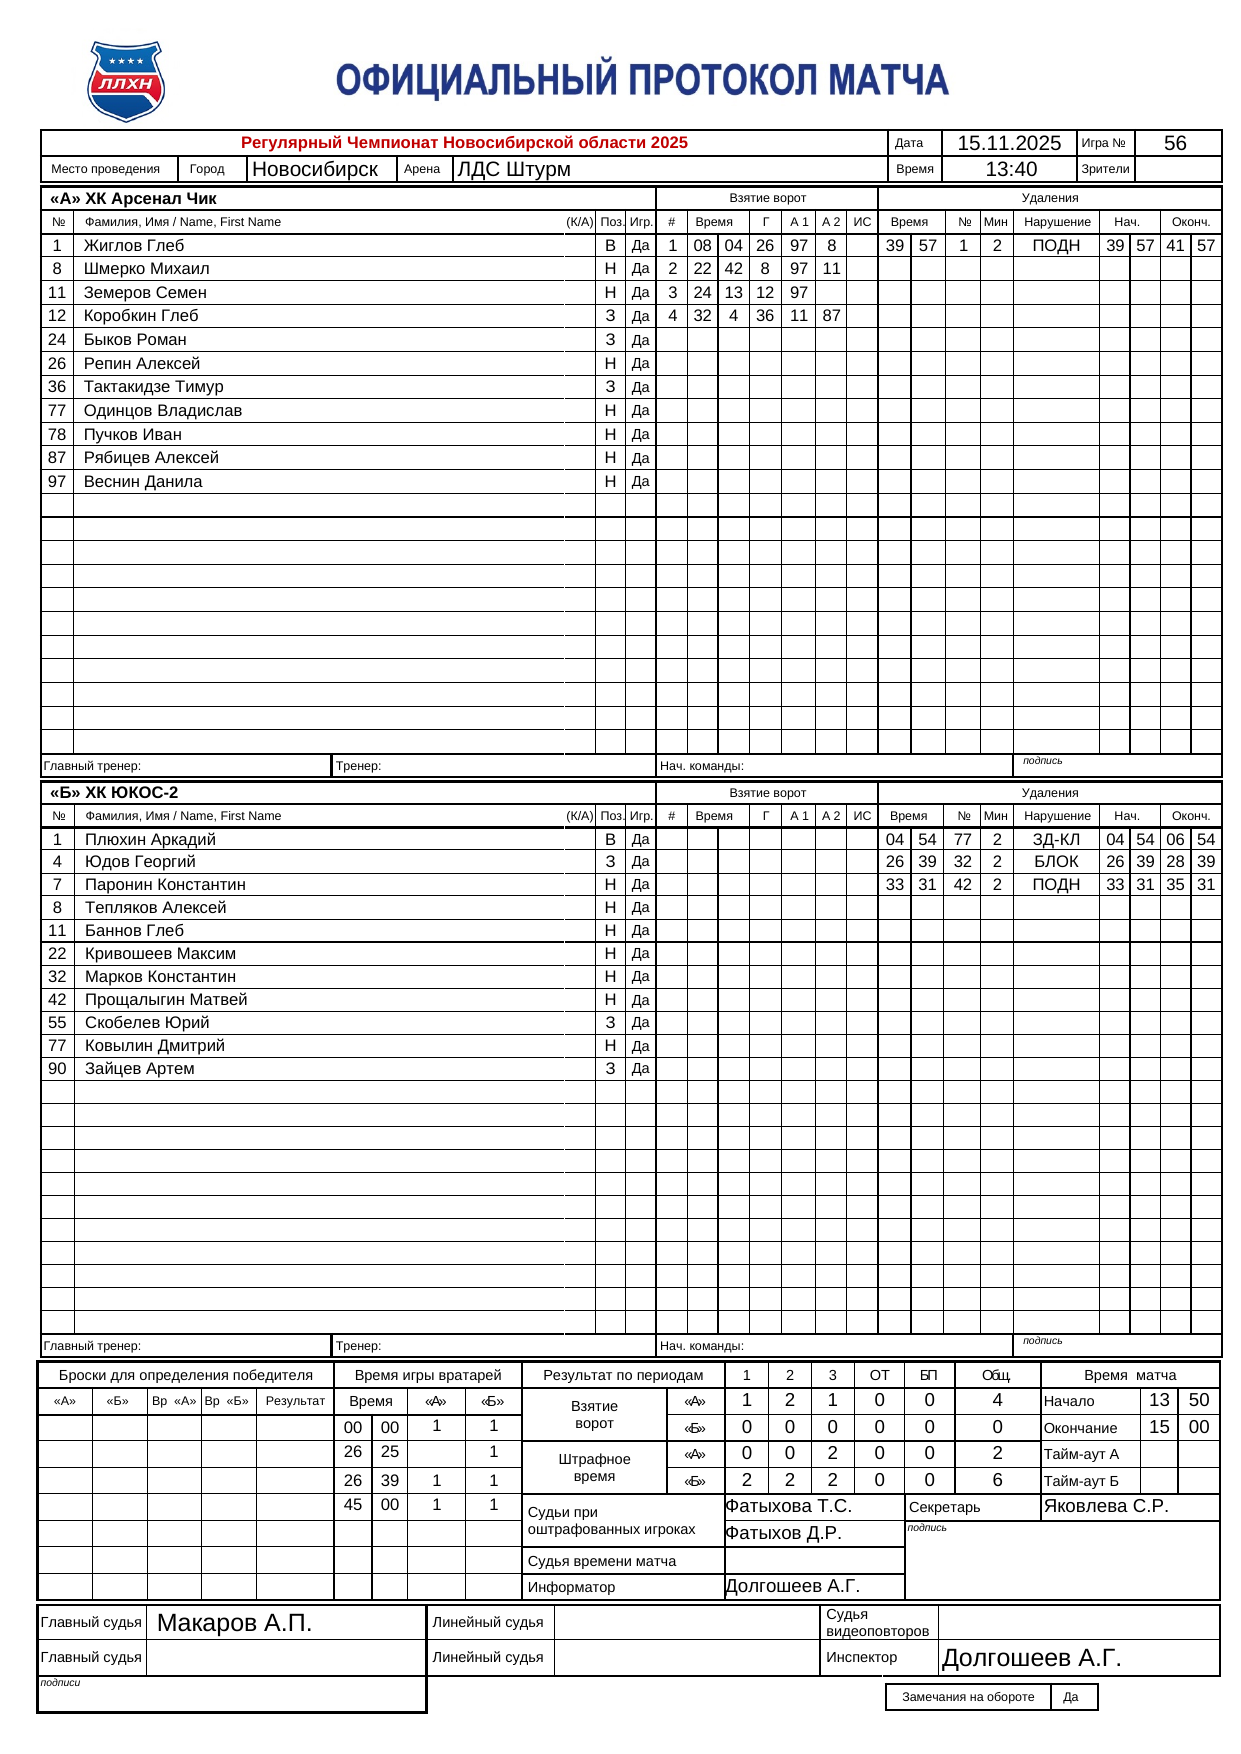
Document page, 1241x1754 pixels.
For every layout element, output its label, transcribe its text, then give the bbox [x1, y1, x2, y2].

table_cell 1 [408, 1416, 465, 1440]
table_cell [626, 683, 655, 706]
table_cell [782, 399, 815, 422]
table_cell 1 [408, 1468, 465, 1493]
table_header Замечания на обороте [887, 1685, 1050, 1709]
table_cell [944, 1058, 980, 1079]
table_cell З [596, 328, 625, 351]
table_cell [657, 376, 687, 398]
table_cell [719, 683, 749, 706]
table_cell [1161, 1058, 1190, 1079]
table_cell [565, 1127, 595, 1149]
table_cell [816, 707, 846, 729]
table_cell [1161, 896, 1190, 918]
table_cell [657, 874, 687, 895]
table_cell Н [596, 446, 625, 469]
table_cell [688, 612, 717, 634]
table_cell [750, 1081, 781, 1103]
table_cell Юдов Георгий [75, 850, 564, 872]
table_cell [879, 1127, 910, 1149]
table_cell [981, 541, 1013, 564]
table_cell [782, 829, 815, 849]
table_cell [719, 1058, 749, 1079]
table_cell 1 [466, 1468, 521, 1493]
table_cell 2 [769, 1468, 811, 1493]
table_cell [750, 1058, 781, 1079]
table_cell [93, 1494, 147, 1520]
table_cell «Б» [668, 1415, 724, 1440]
table_header Игра № [1078, 131, 1134, 155]
table_cell Нарушение [1014, 211, 1099, 233]
table_cell [565, 305, 595, 327]
table_cell [1099, 1682, 1220, 1711]
table_cell [42, 1242, 74, 1264]
table_cell [782, 1127, 815, 1149]
table_cell [75, 1265, 564, 1287]
table_cell [93, 1521, 147, 1546]
table_cell [1192, 659, 1221, 682]
table_cell [1014, 1035, 1099, 1057]
table_cell [39, 1574, 92, 1599]
table_cell [555, 1606, 819, 1639]
table_cell [847, 1288, 877, 1310]
table_header Общ. [956, 1363, 1040, 1387]
table_cell [1192, 989, 1221, 1011]
table_cell [782, 352, 815, 374]
table_cell [1100, 943, 1129, 964]
table_cell Оконч. [1161, 211, 1221, 233]
table_cell [782, 494, 815, 516]
table_cell [1100, 1150, 1129, 1172]
table_cell 31 [1192, 874, 1221, 895]
table_cell Н [596, 281, 625, 303]
table_cell [750, 896, 781, 918]
table_cell [719, 1288, 749, 1310]
table_cell [750, 874, 781, 895]
table_cell [626, 1219, 655, 1241]
table_cell [944, 1265, 980, 1287]
table_cell [847, 305, 877, 327]
table_cell Тайм-аут Б [1042, 1468, 1140, 1493]
table_cell Поз. [596, 805, 625, 826]
table_cell [1100, 565, 1129, 587]
table_cell [1161, 281, 1190, 303]
table_cell [847, 1104, 877, 1126]
table_cell [879, 707, 910, 729]
table_cell [565, 829, 595, 849]
table_cell [408, 1547, 465, 1573]
table_cell [1161, 943, 1190, 964]
table_cell 8 [42, 257, 73, 280]
table_cell [657, 636, 687, 658]
table_cell Тренер: [333, 1335, 655, 1356]
table_cell [946, 446, 980, 469]
table_cell [657, 989, 687, 1011]
table_cell 97 [782, 257, 815, 280]
table_cell [879, 352, 910, 374]
table_cell [93, 1574, 147, 1599]
table_cell [657, 896, 687, 918]
table_cell [565, 612, 595, 634]
table_cell Время [889, 157, 941, 181]
table_cell [946, 305, 980, 327]
table_cell [981, 636, 1013, 658]
table_cell [1161, 920, 1190, 941]
table_cell [912, 920, 943, 941]
table_cell Время [879, 805, 943, 826]
table_cell [1014, 588, 1099, 611]
table_cell [657, 352, 687, 374]
table_cell [626, 1265, 655, 1287]
table_cell [75, 1242, 564, 1264]
table_cell [1100, 1035, 1129, 1057]
table_cell [719, 1150, 749, 1172]
table_cell [93, 1468, 147, 1493]
table_cell [981, 1265, 1013, 1287]
table_cell [847, 1311, 877, 1333]
table_cell [816, 874, 846, 895]
table_cell Долгошеев А.Г. [939, 1640, 1219, 1675]
table_cell 78 [42, 423, 73, 445]
table_cell [42, 612, 73, 634]
table_cell [944, 896, 980, 918]
table_cell [750, 730, 781, 753]
table_cell [75, 1288, 564, 1310]
table_cell [75, 1127, 564, 1149]
table_cell [565, 1219, 595, 1241]
table_cell 15 [1141, 1415, 1177, 1440]
table_cell [1192, 1242, 1221, 1264]
table_cell [847, 659, 877, 682]
table_cell [1161, 305, 1190, 327]
table_cell [750, 1012, 781, 1033]
table_cell [1014, 1196, 1099, 1218]
table_cell [688, 920, 717, 941]
table_cell [1192, 1012, 1221, 1033]
table_cell [719, 494, 749, 516]
table_cell «А» [668, 1389, 724, 1413]
table_cell [981, 446, 1013, 469]
table_cell [1100, 541, 1129, 564]
table_cell [565, 683, 595, 706]
table_cell [93, 1416, 147, 1440]
table_cell [879, 1196, 910, 1218]
table_cell [847, 376, 877, 398]
table_cell [74, 683, 564, 706]
table_cell [596, 1173, 625, 1195]
table_cell 3 [657, 281, 687, 303]
table_cell [879, 494, 910, 516]
table_cell [408, 1521, 465, 1546]
table_cell [74, 707, 564, 729]
table_cell [816, 446, 846, 469]
table_cell [719, 588, 749, 611]
table_cell [944, 1012, 980, 1033]
table_cell 50 [1179, 1389, 1219, 1413]
table_cell [944, 1127, 980, 1149]
table_cell Оконч. [1161, 805, 1221, 826]
table_cell 1 [408, 1494, 465, 1520]
table_cell [148, 1441, 201, 1467]
table_cell [912, 896, 943, 918]
table_cell [782, 636, 815, 658]
table_cell Тактакидзе Тимур [74, 376, 564, 398]
table_cell Главный судья [39, 1640, 146, 1675]
table_cell [847, 518, 877, 540]
table_cell [912, 328, 945, 351]
table_cell [565, 588, 595, 611]
table_cell [816, 1012, 846, 1033]
table_cell Н [596, 896, 625, 918]
table_cell 32 [944, 850, 980, 872]
table_cell [1161, 659, 1190, 682]
table_cell [1161, 1104, 1190, 1126]
table_cell № [42, 211, 73, 233]
table_cell «А» [408, 1389, 465, 1413]
table_cell [565, 376, 595, 398]
table_cell [816, 829, 846, 849]
table_cell Марков Константин [75, 966, 564, 987]
table_cell [912, 707, 945, 729]
table_cell [565, 920, 595, 941]
picture [5, 28, 1179, 129]
table_cell 8 [750, 257, 781, 280]
table_cell [1179, 1468, 1219, 1493]
table_cell Земеров Семен [74, 281, 564, 303]
table_cell [879, 1219, 910, 1241]
table_cell Пучков Иван [74, 423, 564, 445]
table_cell [981, 659, 1013, 682]
table_cell [42, 1104, 74, 1126]
table_cell [946, 730, 980, 753]
table_cell 31 [1131, 874, 1160, 895]
table_cell ИС [847, 211, 877, 233]
table_cell [1014, 920, 1099, 941]
table_cell [1161, 352, 1190, 374]
table_cell Секретарь [906, 1495, 1040, 1520]
table_cell [981, 896, 1013, 918]
table_cell 2 [812, 1468, 854, 1493]
table_cell [657, 1242, 687, 1264]
table_cell [879, 305, 910, 327]
table_cell 26 [879, 850, 910, 872]
table_cell [565, 1012, 595, 1033]
table_cell [879, 1058, 910, 1079]
table_cell [74, 541, 564, 564]
table_cell [782, 659, 815, 682]
table_cell [688, 1219, 717, 1241]
table_cell Да [626, 399, 655, 422]
table_cell [1131, 1288, 1160, 1310]
table_cell [1014, 518, 1099, 540]
table_cell [816, 1242, 846, 1264]
table_cell [1131, 470, 1160, 493]
table_cell [750, 920, 781, 941]
table_cell [565, 423, 595, 445]
table_cell [719, 328, 749, 351]
table_cell Главный судья [39, 1606, 146, 1639]
table_cell [719, 1196, 749, 1218]
table_cell [750, 470, 781, 493]
table_cell [1131, 1311, 1160, 1333]
table_cell [1161, 1265, 1190, 1287]
table_header БП [905, 1363, 954, 1387]
table_cell [946, 659, 980, 682]
table_cell [750, 1219, 781, 1241]
table_cell [657, 1173, 687, 1195]
table_cell [74, 494, 564, 516]
table_cell [565, 1173, 595, 1195]
table_cell [719, 565, 749, 587]
table_cell [1192, 1265, 1221, 1287]
table_cell [912, 943, 943, 964]
table_cell [912, 1196, 943, 1218]
table_cell 0 [855, 1389, 904, 1413]
table_cell [1179, 1441, 1219, 1467]
table_cell [565, 1035, 595, 1057]
table_cell [657, 470, 687, 493]
table_cell [1192, 730, 1221, 753]
table_cell [719, 989, 749, 1011]
table_cell [912, 1219, 943, 1241]
table_cell 42 [944, 874, 980, 895]
table_cell [879, 896, 910, 918]
table_cell 6 [956, 1468, 1040, 1493]
table_cell [1014, 328, 1099, 351]
table_cell 4 [42, 850, 74, 872]
table_cell № [946, 211, 980, 233]
table_cell [75, 1081, 564, 1103]
table_cell [1014, 1150, 1099, 1172]
table_cell [373, 1547, 407, 1573]
table_cell (К/А) [565, 805, 595, 826]
table_cell [565, 1265, 595, 1287]
table_cell [782, 1104, 815, 1126]
table_cell Нач. команды: [657, 755, 1012, 776]
table_cell [1131, 1081, 1160, 1103]
table_cell Г [750, 805, 781, 826]
table_cell [847, 989, 877, 1011]
table_cell [981, 1127, 1013, 1149]
table_cell [847, 541, 877, 564]
table_cell [596, 612, 625, 634]
table_cell 00 [1179, 1415, 1219, 1440]
table_cell [657, 423, 687, 445]
table_cell [1192, 423, 1221, 445]
table_cell Результат [257, 1389, 333, 1413]
table_cell [782, 850, 815, 872]
table_cell [816, 1058, 846, 1079]
table_header Броски для определения победителя [39, 1363, 333, 1387]
table_cell Н [596, 352, 625, 374]
table_cell [750, 399, 781, 422]
table_cell [782, 518, 815, 540]
table_cell [688, 874, 717, 895]
table_cell [1014, 966, 1099, 987]
table_cell Нач. [1100, 805, 1160, 826]
table_cell [596, 1150, 625, 1172]
table_cell [847, 874, 877, 895]
table_header 56 [1136, 131, 1221, 155]
table_cell [816, 1219, 846, 1241]
table_cell 97 [782, 281, 815, 303]
table_cell [148, 1574, 201, 1599]
table_cell [1131, 565, 1160, 587]
table_cell [944, 1035, 980, 1057]
table_cell (К/А) [565, 211, 595, 233]
table_cell [782, 1150, 815, 1172]
table_cell [879, 1173, 910, 1195]
table_cell [148, 1547, 201, 1573]
table_cell [981, 376, 1013, 398]
table_cell [626, 588, 655, 611]
table_cell [782, 612, 815, 634]
table_cell [1100, 707, 1129, 729]
table_cell [39, 1416, 92, 1440]
table_cell [750, 659, 781, 682]
table_cell [912, 518, 945, 540]
table_cell [596, 1311, 625, 1333]
table_cell [879, 989, 910, 1011]
table_cell [1161, 1127, 1190, 1149]
table_cell ПОДН [1014, 874, 1099, 895]
table_cell [1131, 659, 1160, 682]
table_cell [1014, 683, 1099, 706]
table_cell [565, 494, 595, 516]
table_cell [466, 1521, 521, 1546]
table_cell [782, 1173, 815, 1195]
table_cell [1014, 636, 1099, 658]
table_cell [1192, 1104, 1221, 1126]
table_cell Рябицев Алексей [74, 446, 564, 469]
table_cell [626, 518, 655, 540]
table_cell [688, 1058, 717, 1079]
table_cell Н [596, 423, 625, 445]
table_cell 97 [782, 235, 815, 256]
table_cell [42, 1311, 74, 1333]
table_cell [750, 1127, 781, 1149]
table_cell 39 [912, 850, 943, 872]
table_cell 0 [855, 1442, 904, 1467]
table_cell [847, 1242, 877, 1264]
table_cell [596, 494, 625, 516]
table_cell [879, 1311, 910, 1333]
table_cell [1100, 518, 1129, 540]
table_cell 0 [905, 1442, 954, 1467]
table_cell А 1 [782, 805, 815, 826]
table_cell З [596, 1058, 625, 1079]
table_cell [981, 1058, 1013, 1079]
table_cell [944, 1196, 980, 1218]
table_cell [1192, 446, 1221, 469]
table_cell 0 [905, 1389, 954, 1413]
table_cell [596, 1196, 625, 1218]
table_cell [74, 588, 564, 611]
table_cell [1014, 1173, 1099, 1195]
table_cell [1161, 470, 1190, 493]
table_cell [879, 541, 910, 564]
table_cell [688, 1012, 717, 1033]
table_cell [1100, 446, 1129, 469]
table_cell [912, 305, 945, 327]
table_cell [1192, 1127, 1221, 1149]
table_cell [626, 707, 655, 729]
table_cell [1161, 636, 1190, 658]
table_cell [719, 1219, 749, 1241]
table_cell 0 [812, 1415, 854, 1440]
table_cell [816, 352, 846, 374]
table_cell [657, 683, 687, 706]
table_cell [944, 966, 980, 987]
table_cell 87 [42, 446, 73, 469]
table_cell [912, 494, 945, 516]
table_cell [912, 541, 945, 564]
table_cell 41 [1161, 235, 1190, 256]
table_cell [981, 1311, 1013, 1333]
table_cell Паронин Константин [75, 874, 564, 895]
table_cell [657, 1127, 687, 1149]
table_cell Да [626, 920, 655, 941]
table_cell [1131, 1196, 1160, 1218]
table_cell Фамилия, Имя / Name, First Name [74, 211, 565, 233]
table_cell [555, 1640, 819, 1675]
table_cell [912, 659, 945, 682]
table_cell Тепляков Алексей [75, 896, 564, 918]
table_cell [1131, 707, 1160, 729]
table_cell [847, 966, 877, 987]
table_cell [688, 850, 717, 872]
table_cell [719, 874, 749, 895]
table_cell [944, 1173, 980, 1195]
table_cell Да [626, 943, 655, 964]
table_cell [1014, 494, 1099, 516]
table_cell Арена [398, 157, 452, 181]
table_cell [1131, 966, 1160, 987]
table_cell 77 [944, 829, 980, 849]
table_cell [847, 328, 877, 351]
table_cell [1131, 1150, 1160, 1172]
table_header Взятие ворот [657, 783, 877, 803]
table_cell [74, 636, 564, 658]
table_cell [1100, 423, 1129, 445]
table_cell [408, 1441, 465, 1467]
table_cell [1192, 399, 1221, 422]
table_cell [1131, 730, 1160, 753]
table_cell Зрители [1078, 157, 1134, 181]
table_cell [816, 730, 846, 753]
table_cell Н [596, 874, 625, 895]
table_cell [565, 399, 595, 422]
table_cell [1100, 659, 1129, 682]
table_cell [626, 1081, 655, 1103]
table_cell 11 [42, 281, 73, 303]
table_cell [719, 518, 749, 540]
table_cell [879, 920, 910, 941]
table_cell «Б» [668, 1468, 724, 1493]
table_cell [750, 612, 781, 634]
table_cell 4 [657, 305, 687, 327]
table_cell [1192, 1288, 1221, 1310]
table_cell подписи [39, 1677, 425, 1711]
table_cell [1100, 1058, 1129, 1079]
table_cell Тайм-аут А [1042, 1441, 1140, 1467]
table_cell [42, 1265, 74, 1287]
table_cell [816, 494, 846, 516]
table_cell [750, 829, 781, 849]
table_cell [946, 565, 980, 587]
table_cell [565, 989, 595, 1011]
table_cell [688, 1173, 717, 1195]
table_cell [912, 1012, 943, 1033]
table_cell [782, 920, 815, 941]
table_cell [1192, 612, 1221, 634]
table_cell [335, 1547, 371, 1573]
table_cell 08 [688, 235, 717, 256]
table_cell подпись [1014, 1335, 1221, 1356]
table_cell [565, 850, 595, 872]
table_cell [912, 1058, 943, 1079]
table_cell [1014, 352, 1099, 374]
table_cell [1014, 659, 1099, 682]
table_cell [565, 1058, 595, 1079]
table_cell 00 [373, 1416, 407, 1440]
table_cell [657, 565, 687, 587]
table_cell [847, 1173, 877, 1195]
table_cell [657, 1035, 687, 1057]
table_cell [626, 1242, 655, 1264]
table_cell [782, 1035, 815, 1057]
table_cell [202, 1574, 256, 1599]
table_cell [1100, 1081, 1129, 1103]
table_cell [939, 1606, 1219, 1639]
table_cell [1192, 305, 1221, 327]
table_cell Прощалыгин Матвей [75, 989, 564, 1011]
table_cell 32 [688, 305, 717, 327]
table_cell [688, 896, 717, 918]
table_cell [750, 1311, 781, 1333]
table_cell [1100, 376, 1129, 398]
table_cell [565, 328, 595, 351]
table_cell [816, 541, 846, 564]
table_cell [688, 1150, 717, 1172]
table_cell [719, 829, 749, 849]
table_cell 1 [726, 1389, 768, 1413]
table_cell [750, 446, 781, 469]
table_cell [1192, 1196, 1221, 1218]
table_cell [1192, 281, 1221, 303]
table_cell [1161, 1081, 1190, 1103]
table_cell [816, 1311, 846, 1333]
table_cell [688, 328, 717, 351]
table_cell 2 [726, 1468, 768, 1493]
table_cell [1131, 612, 1160, 634]
table_cell [719, 1035, 749, 1057]
table_cell 0 [769, 1442, 811, 1467]
table_cell [42, 659, 73, 682]
table_cell [1100, 399, 1129, 422]
table_cell [1131, 1265, 1160, 1287]
table_cell [981, 352, 1013, 374]
table_cell [257, 1521, 333, 1546]
table_cell [657, 1311, 687, 1333]
table_cell Да [626, 1035, 655, 1057]
table_cell Игр. [626, 805, 655, 826]
table_cell [688, 707, 717, 729]
table_cell [335, 1521, 371, 1546]
table_cell [466, 1574, 521, 1599]
table_cell [1161, 1288, 1190, 1310]
table_cell [879, 1150, 910, 1172]
table_cell [1131, 541, 1160, 564]
table_cell [912, 989, 943, 1011]
table_cell [1014, 1311, 1099, 1333]
table_cell [1100, 1219, 1129, 1241]
table_header Взятие ворот [657, 188, 877, 209]
table_cell [782, 1265, 815, 1287]
table_cell [847, 235, 877, 256]
table_cell «А» [39, 1389, 92, 1413]
table_cell [912, 1081, 943, 1103]
table_cell [816, 943, 846, 964]
table_cell [626, 1196, 655, 1218]
table_cell [1131, 920, 1160, 941]
table_cell [1131, 423, 1160, 445]
table_cell [1192, 541, 1221, 564]
table_cell [565, 565, 595, 587]
table_cell [944, 1081, 980, 1103]
table_cell [912, 1104, 943, 1126]
table_cell [944, 920, 980, 941]
table_cell [719, 636, 749, 658]
table_cell [981, 494, 1013, 516]
table_cell 1 [42, 829, 74, 849]
table_cell [816, 588, 846, 611]
table_header 3 [812, 1363, 854, 1387]
table_cell [626, 1311, 655, 1333]
table_cell [688, 518, 717, 540]
table_cell [912, 1288, 943, 1310]
table_cell 0 [769, 1415, 811, 1440]
table_cell Да [626, 829, 655, 849]
table_cell [1192, 1173, 1221, 1195]
table_cell [148, 1494, 201, 1520]
table_cell [75, 1150, 564, 1172]
table_cell [688, 541, 717, 564]
table_cell [1100, 588, 1129, 611]
table_cell [335, 1574, 371, 1599]
table_cell [42, 636, 73, 658]
table_cell № [42, 805, 74, 826]
table_cell [373, 1574, 407, 1599]
table_cell [981, 1081, 1013, 1103]
table_cell подпись [1014, 755, 1221, 776]
table_cell [626, 494, 655, 516]
table_cell [565, 966, 595, 987]
table_cell Шмерко Михаил [74, 257, 564, 280]
table_cell [1131, 989, 1160, 1011]
table_cell [688, 829, 717, 849]
table_cell [657, 1150, 687, 1172]
table_cell [981, 989, 1013, 1011]
table_cell [1100, 281, 1129, 303]
table_cell [782, 874, 815, 895]
table_cell [1100, 1173, 1129, 1195]
table_cell Жиглов Глеб [74, 235, 564, 256]
table_cell Главный тренер: [42, 755, 330, 776]
table_cell Поз. [596, 211, 625, 233]
table_cell [847, 612, 877, 634]
table_cell Тренер: [333, 755, 655, 776]
table_cell [1161, 588, 1190, 611]
table_cell [1100, 989, 1129, 1011]
table_cell [657, 1288, 687, 1310]
table_cell 00 [335, 1416, 371, 1440]
table_cell [657, 1058, 687, 1079]
table_cell [782, 1012, 815, 1033]
table_cell [1100, 612, 1129, 634]
table_cell Нарушение [1014, 805, 1099, 826]
table_cell Н [596, 257, 625, 280]
table_cell Да [626, 1058, 655, 1079]
table_cell Фамилия, Имя / Name, First Name [75, 805, 565, 826]
table_cell [1131, 683, 1160, 706]
table_cell [1131, 636, 1160, 658]
table_cell [257, 1494, 333, 1520]
table_cell [719, 470, 749, 493]
table_cell [1100, 470, 1129, 493]
table_cell [944, 1219, 980, 1241]
table_cell [981, 1219, 1013, 1241]
table_cell В [596, 235, 625, 256]
table_cell [657, 1081, 687, 1103]
table_cell Н [596, 920, 625, 941]
table_cell [719, 1127, 749, 1149]
table_cell [750, 683, 781, 706]
table_cell [1100, 730, 1129, 753]
table_cell [1014, 1265, 1099, 1287]
table_cell [912, 612, 945, 634]
table_cell [596, 588, 625, 611]
table_cell [750, 966, 781, 987]
table_cell [1192, 588, 1221, 611]
table_header Регулярный Чемпионат Новосибирской области 2025 [42, 131, 887, 155]
table_cell [565, 896, 595, 918]
table_cell 11 [42, 920, 74, 941]
table_header ОТ [855, 1363, 904, 1387]
table_cell 2 [981, 235, 1013, 256]
table_cell [1192, 966, 1221, 987]
table_cell [946, 494, 980, 516]
table_cell А 2 [816, 211, 846, 233]
table_cell [1131, 896, 1160, 918]
table_cell [1161, 612, 1190, 634]
table_cell Да [626, 423, 655, 445]
table_cell Н [596, 399, 625, 422]
table_cell Да [626, 305, 655, 327]
table_cell [1192, 683, 1221, 706]
table_cell [1014, 257, 1099, 280]
table_cell [847, 1081, 877, 1103]
table_cell [688, 423, 717, 445]
table_cell [565, 1104, 595, 1126]
table_cell [428, 1677, 882, 1711]
table_cell 36 [750, 305, 781, 327]
table_cell [1014, 896, 1099, 918]
table_cell [1014, 446, 1099, 469]
table_cell [688, 1196, 717, 1218]
table_cell [981, 730, 1013, 753]
table_cell [816, 399, 846, 422]
table_cell [1161, 257, 1190, 280]
table_cell [626, 1127, 655, 1149]
table_cell [816, 636, 846, 658]
table_cell [879, 659, 910, 682]
table_cell [1192, 518, 1221, 540]
table_cell [946, 707, 980, 729]
table_cell [946, 588, 980, 611]
table_cell [202, 1521, 256, 1546]
table_cell 1 [466, 1494, 521, 1520]
table_cell 12 [750, 281, 781, 303]
table_cell 7 [42, 874, 74, 895]
table_cell [816, 470, 846, 493]
table_cell [847, 1058, 877, 1079]
table_cell [750, 1173, 781, 1195]
table_cell [688, 659, 717, 682]
table_cell ПОДН [1014, 235, 1099, 256]
table_cell [847, 730, 877, 753]
table_cell 13 [719, 281, 749, 303]
table_cell [596, 1288, 625, 1310]
table_cell [1192, 1058, 1221, 1079]
table_cell # [657, 805, 687, 826]
table_cell [596, 1265, 625, 1287]
table_cell [946, 281, 980, 303]
table_cell [1161, 683, 1190, 706]
table_cell [879, 446, 910, 469]
table_cell [1161, 1150, 1190, 1172]
table_cell [1131, 1219, 1160, 1241]
table_cell Судьи при оштрафованных игроках [523, 1495, 724, 1546]
table_cell [879, 470, 910, 493]
table_cell 0 [855, 1415, 904, 1440]
table_cell [944, 1150, 980, 1172]
table_cell 90 [42, 1058, 74, 1079]
table_cell [782, 470, 815, 493]
table_cell Да [626, 376, 655, 398]
table_cell [657, 612, 687, 634]
table_cell [912, 683, 945, 706]
table_cell [657, 1196, 687, 1218]
table_cell [657, 1265, 687, 1287]
table_cell [847, 470, 877, 493]
table_cell Г [750, 211, 781, 233]
table_cell [596, 730, 625, 753]
table_cell [42, 1288, 74, 1310]
table_cell [1131, 1173, 1160, 1195]
table_cell 77 [42, 1035, 74, 1057]
table_cell [202, 1468, 256, 1493]
table_cell [847, 943, 877, 964]
table_cell [912, 966, 943, 987]
table_cell [816, 518, 846, 540]
table_cell [1014, 1081, 1099, 1103]
table_cell 13:40 [943, 157, 1076, 181]
table_cell [847, 920, 877, 941]
table_cell [75, 1173, 564, 1195]
table_cell [42, 707, 73, 729]
table_cell Да [626, 874, 655, 895]
table_cell [912, 470, 945, 493]
table_cell [565, 1288, 595, 1310]
table_cell [912, 1127, 943, 1149]
table_header Время игры вратарей [335, 1363, 521, 1387]
table_cell [1192, 943, 1221, 964]
table_cell 36 [42, 376, 73, 398]
table_cell [626, 1173, 655, 1195]
table_cell Линейный судья [428, 1606, 554, 1639]
table_cell [1192, 707, 1221, 729]
table_cell [202, 1441, 256, 1467]
table_cell [719, 943, 749, 964]
table_cell [912, 399, 945, 422]
table_cell Кривошеев Максим [75, 943, 564, 964]
table_cell [466, 1547, 521, 1573]
table_cell [946, 612, 980, 634]
table_cell [1161, 1219, 1190, 1241]
table_cell [1100, 966, 1129, 987]
table_cell [719, 352, 749, 374]
table_cell [944, 989, 980, 1011]
table_cell [688, 989, 717, 1011]
table_header 15.11.2025 [943, 131, 1076, 155]
table_cell [1100, 1012, 1129, 1033]
table_cell [596, 659, 625, 682]
table_cell [1131, 1104, 1160, 1126]
table_cell [981, 1104, 1013, 1126]
table_cell [596, 541, 625, 564]
table_cell 26 [1100, 850, 1129, 872]
table_cell [750, 328, 781, 351]
table_cell [719, 896, 749, 918]
table_cell [688, 1288, 717, 1310]
table_cell Фатыхов Д.Р. [726, 1521, 904, 1546]
table_cell [981, 257, 1013, 280]
table_cell [1100, 896, 1129, 918]
table_cell [879, 730, 910, 753]
table_cell [946, 399, 980, 422]
table_cell [657, 829, 687, 849]
table_cell [981, 966, 1013, 987]
table_cell [782, 1242, 815, 1264]
table_cell Да [626, 1012, 655, 1033]
table_cell 2 [812, 1442, 854, 1467]
table_cell [750, 636, 781, 658]
table_cell [1014, 1288, 1099, 1310]
table_cell 87 [816, 305, 846, 327]
table_cell [1131, 352, 1160, 374]
table_cell [688, 1265, 717, 1287]
table_cell [1014, 1219, 1099, 1241]
table_cell 39 [1100, 235, 1129, 256]
table_cell [565, 636, 595, 658]
table_cell Быков Роман [74, 328, 564, 351]
table_header Удаления [879, 783, 1221, 803]
table_cell 31 [912, 874, 943, 895]
table_cell [148, 1468, 201, 1493]
table_cell Фатыхова Т.С. [726, 1495, 904, 1520]
table_cell [257, 1468, 333, 1493]
table_cell [1100, 1196, 1129, 1218]
table_cell [879, 1265, 910, 1287]
table_cell [74, 730, 564, 753]
table_cell [981, 1012, 1013, 1033]
table_cell 25 [373, 1441, 407, 1467]
table_cell [657, 1219, 687, 1241]
table_cell [657, 707, 687, 729]
table_cell [657, 1104, 687, 1126]
table_cell [847, 1012, 877, 1033]
table_cell Да [626, 446, 655, 469]
table_cell [565, 446, 595, 469]
table_cell [688, 470, 717, 493]
table_cell [1100, 1127, 1129, 1149]
table_cell Инспектор [821, 1640, 938, 1675]
table_cell [1161, 730, 1190, 753]
table_cell [657, 328, 687, 351]
table_cell [1192, 1150, 1221, 1172]
table_cell 4 [956, 1389, 1040, 1413]
table_cell [1192, 920, 1221, 941]
table_cell [1161, 423, 1190, 445]
table_cell [1131, 399, 1160, 422]
table_cell [39, 1441, 92, 1467]
table_cell 0 [905, 1468, 954, 1493]
table_cell Нач. [1100, 211, 1160, 233]
table_cell [750, 850, 781, 872]
table_cell «Б » [466, 1389, 521, 1413]
table_cell 13 [1141, 1389, 1177, 1413]
table_cell 22 [42, 943, 74, 964]
table_cell [565, 874, 595, 895]
table_cell [750, 541, 781, 564]
table_cell Время [688, 211, 749, 233]
table_cell 26 [335, 1468, 371, 1493]
table_cell [944, 1311, 980, 1333]
table_cell [1100, 920, 1129, 941]
table_cell [981, 1288, 1013, 1310]
table_cell Игр. [626, 211, 655, 233]
table_cell [1161, 565, 1190, 587]
table_cell [719, 920, 749, 941]
table_cell [782, 707, 815, 729]
table_cell [816, 1150, 846, 1172]
table_cell [688, 1035, 717, 1057]
table_cell Новосибирск [248, 157, 396, 181]
table_cell 55 [42, 1012, 74, 1033]
table_cell [847, 1219, 877, 1241]
table_cell 8 [42, 896, 74, 918]
table_cell [688, 966, 717, 987]
table_cell [750, 1035, 781, 1057]
table_cell [816, 565, 846, 587]
table_cell [688, 1104, 717, 1126]
table_cell 24 [42, 328, 73, 351]
table_cell [657, 494, 687, 516]
table_cell Да [626, 966, 655, 987]
table_cell [816, 1288, 846, 1310]
table_cell [42, 565, 73, 587]
table_cell [257, 1574, 333, 1599]
table_cell [847, 636, 877, 658]
table_cell [657, 446, 687, 469]
table_cell № [944, 805, 980, 826]
table_cell [782, 683, 815, 706]
table_cell [1100, 257, 1129, 280]
table_cell [719, 707, 749, 729]
table_cell [1014, 612, 1099, 634]
table_cell [816, 1035, 846, 1057]
table_cell [879, 399, 910, 422]
table_cell [74, 565, 564, 587]
table_cell 77 [42, 399, 73, 422]
table_cell 1 [812, 1389, 854, 1413]
table_cell [1192, 352, 1221, 374]
table_header «А» ХК Арсенал Чик [42, 188, 655, 209]
table_cell [879, 328, 910, 351]
table_cell [946, 541, 980, 564]
table_cell [816, 966, 846, 987]
table_cell 54 [1192, 829, 1221, 849]
table_cell [847, 1035, 877, 1057]
table_cell [981, 1150, 1013, 1172]
table_cell [93, 1547, 147, 1573]
table_cell [719, 966, 749, 987]
table_cell БЛОК [1014, 850, 1099, 872]
table_cell Мин [981, 211, 1013, 233]
table_cell Взятие ворот [523, 1389, 666, 1440]
table_cell [879, 588, 910, 611]
table_cell [847, 446, 877, 469]
table_cell [782, 1288, 815, 1310]
table_cell [719, 399, 749, 422]
table_cell Яковлева С.Р. [1042, 1495, 1219, 1520]
table_cell [847, 1265, 877, 1287]
table_cell [565, 257, 595, 280]
table_cell 1 [466, 1441, 521, 1467]
table_cell Главный тренер: [42, 1335, 330, 1356]
table_cell Н [596, 943, 625, 964]
table_cell [719, 376, 749, 398]
table_cell [657, 966, 687, 987]
table_cell [944, 1104, 980, 1126]
table_cell [1161, 1196, 1190, 1218]
table_cell Да [626, 257, 655, 280]
table_cell [816, 989, 846, 1011]
table_cell [1131, 588, 1160, 611]
table_cell [42, 588, 73, 611]
table_cell [596, 1242, 625, 1264]
table_cell 54 [912, 829, 943, 849]
table_cell [946, 257, 980, 280]
table_cell [719, 850, 749, 872]
table_cell [74, 518, 564, 540]
table_cell [657, 920, 687, 941]
table_cell Город [179, 157, 246, 181]
table_cell 11 [782, 305, 815, 327]
table_cell [750, 352, 781, 374]
table_cell [1131, 1127, 1160, 1149]
table_cell [981, 1242, 1013, 1264]
table_cell [688, 1311, 717, 1333]
table_cell 0 [726, 1442, 768, 1467]
table_cell [1100, 1311, 1129, 1333]
table_cell [782, 1311, 815, 1333]
table_cell [596, 1219, 625, 1241]
table_cell 11 [816, 257, 846, 280]
table_cell [816, 1173, 846, 1195]
table_cell [719, 1012, 749, 1033]
table_cell [42, 1127, 74, 1149]
table_cell 1 [466, 1416, 521, 1440]
table_cell [688, 730, 717, 753]
table_cell [565, 235, 595, 256]
table_cell [1131, 281, 1160, 303]
table_cell [912, 1173, 943, 1195]
table_cell 04 [719, 235, 749, 256]
table_cell [719, 612, 749, 634]
table_cell [750, 707, 781, 729]
table_cell [719, 1104, 749, 1126]
table_cell Нач. команды: [657, 1335, 1012, 1356]
table_cell [912, 257, 945, 280]
table_cell 33 [879, 874, 910, 895]
table_cell [879, 376, 910, 398]
table_cell [1192, 1219, 1221, 1241]
table_cell [565, 470, 595, 493]
table_cell [847, 399, 877, 422]
table_cell [981, 588, 1013, 611]
table_cell [1161, 328, 1190, 351]
table_cell [816, 896, 846, 918]
table_cell подпись [906, 1522, 1219, 1599]
table_cell [782, 588, 815, 611]
table_cell [657, 588, 687, 611]
table_cell [596, 1081, 625, 1103]
table_cell [657, 659, 687, 682]
table_cell [912, 1242, 943, 1264]
table_cell [39, 1547, 92, 1573]
table_cell [1161, 707, 1190, 729]
table_cell [879, 518, 910, 540]
table_cell 8 [816, 235, 846, 256]
table_cell [596, 707, 625, 729]
table_cell [42, 1150, 74, 1172]
table_cell [847, 896, 877, 918]
table_cell [750, 1196, 781, 1218]
table_cell [782, 328, 815, 351]
table_cell Макаров А.П. [147, 1606, 425, 1639]
table_cell [912, 1265, 943, 1287]
table_cell [719, 446, 749, 469]
table_cell [42, 1219, 74, 1241]
table_cell [565, 707, 595, 729]
table_cell [750, 423, 781, 445]
table_cell [879, 612, 910, 634]
table_cell [1014, 989, 1099, 1011]
table_header Результат по периодам [523, 1363, 724, 1387]
table_cell Н [596, 966, 625, 987]
table_cell [657, 541, 687, 564]
table_cell ЗД-КЛ [1014, 829, 1099, 849]
table_cell [596, 1127, 625, 1149]
table_cell Да [626, 470, 655, 493]
table_cell [596, 636, 625, 658]
table_cell [1131, 446, 1160, 469]
table_cell [1161, 1012, 1190, 1033]
table_cell 0 [905, 1415, 954, 1440]
table_cell Долгошеев А.Г. [726, 1575, 904, 1599]
table_cell [565, 730, 595, 753]
table_cell [816, 659, 846, 682]
table_cell [750, 376, 781, 398]
table_cell [147, 1640, 425, 1675]
table_cell [1161, 989, 1190, 1011]
table_cell [912, 588, 945, 611]
table_cell [981, 470, 1013, 493]
table_cell [879, 423, 910, 445]
table_cell [565, 1242, 595, 1264]
table_cell [688, 565, 717, 587]
table_cell Н [596, 470, 625, 493]
table_cell Одинцов Владислав [74, 399, 564, 422]
table_cell [1014, 1058, 1099, 1079]
table_cell [1141, 1441, 1177, 1467]
table_header 2 [769, 1363, 811, 1387]
table_cell [981, 1035, 1013, 1057]
table_cell [981, 920, 1013, 941]
table_cell З [596, 305, 625, 327]
table_cell Да [626, 352, 655, 374]
table_cell [981, 281, 1013, 303]
table_cell [565, 659, 595, 682]
table_cell [1100, 1104, 1129, 1126]
table_cell Окончание [1042, 1415, 1140, 1440]
table_cell [626, 1104, 655, 1126]
table_cell 0 [855, 1468, 904, 1493]
table_cell [726, 1548, 904, 1573]
table_cell [1131, 376, 1160, 398]
table_header Удаления [879, 188, 1221, 209]
table_cell 57 [1131, 235, 1160, 256]
table_cell [1131, 257, 1160, 280]
table_cell [782, 1058, 815, 1079]
table_cell [981, 399, 1013, 422]
table_cell [565, 281, 595, 303]
table_cell 26 [750, 235, 781, 256]
table_cell Да [626, 235, 655, 256]
table_cell [42, 541, 73, 564]
table_cell [816, 1104, 846, 1126]
table_cell [42, 730, 73, 753]
table_cell [1161, 494, 1190, 516]
table_cell З [596, 1012, 625, 1033]
table_cell [1100, 328, 1129, 351]
table_cell [879, 1104, 910, 1126]
table_cell [626, 659, 655, 682]
table_cell Веснин Данила [74, 470, 564, 493]
table_cell Скобелев Юрий [75, 1012, 564, 1033]
table_cell [42, 1081, 74, 1103]
table_cell [719, 1173, 749, 1195]
table_cell [782, 966, 815, 987]
table_cell [847, 829, 877, 849]
table_cell [816, 683, 846, 706]
table_cell 57 [912, 235, 945, 256]
table_cell [688, 636, 717, 658]
table_cell [688, 376, 717, 398]
table_cell Вр «Б» [202, 1389, 256, 1413]
table_cell [946, 683, 980, 706]
table_cell [847, 683, 877, 706]
table_cell [75, 1196, 564, 1218]
table_cell [39, 1494, 92, 1520]
table_cell [1014, 730, 1099, 753]
table_cell [257, 1416, 333, 1440]
table_cell Линейный судья [428, 1640, 554, 1675]
table_cell [1131, 518, 1160, 540]
table_cell [1192, 1035, 1221, 1057]
table_cell В [596, 829, 625, 849]
table_cell # [657, 211, 687, 233]
table_cell [626, 730, 655, 753]
table_cell [782, 730, 815, 753]
table_cell [981, 612, 1013, 634]
table_cell [750, 1265, 781, 1287]
table_cell [944, 1288, 980, 1310]
table_cell [42, 518, 73, 540]
table_cell [657, 730, 687, 753]
table_cell [596, 565, 625, 587]
table_cell [719, 1081, 749, 1103]
table_cell [148, 1416, 201, 1440]
table_cell [750, 1104, 781, 1126]
table_cell [719, 1311, 749, 1333]
table_cell [847, 257, 877, 280]
table_cell [782, 446, 815, 469]
table_cell [912, 281, 945, 303]
table_cell [816, 1081, 846, 1103]
table_cell 04 [879, 829, 910, 849]
table_cell [912, 636, 945, 658]
table_cell А 1 [782, 211, 815, 233]
table_cell [626, 612, 655, 634]
table_cell [565, 518, 595, 540]
table_cell [879, 1242, 910, 1264]
table_cell [42, 683, 73, 706]
table_cell [879, 1081, 910, 1103]
table_cell [688, 446, 717, 469]
table_cell Коробкин Глеб [74, 305, 564, 327]
table_cell Зайцев Артем [75, 1058, 564, 1079]
table_cell [1014, 305, 1099, 327]
table_cell [657, 850, 687, 872]
table_cell [1161, 518, 1190, 540]
table_cell [1131, 494, 1160, 516]
table_cell Начало [1042, 1389, 1140, 1413]
table_cell [782, 989, 815, 1011]
table_cell Время [879, 211, 945, 233]
table_cell [719, 541, 749, 564]
table_cell 0 [956, 1415, 1040, 1440]
table_cell Баннов Глеб [75, 920, 564, 941]
table_cell [912, 376, 945, 398]
table_cell 26 [335, 1441, 371, 1467]
table_cell [1014, 541, 1099, 564]
table_cell Мин [981, 805, 1013, 826]
table_cell [1014, 376, 1099, 398]
table_cell [750, 1288, 781, 1310]
table_cell [1192, 636, 1221, 658]
table_cell [688, 683, 717, 706]
table_cell [1014, 1242, 1099, 1264]
table_cell [74, 659, 564, 682]
table_cell [847, 588, 877, 611]
table_cell [750, 1242, 781, 1264]
table_cell [1161, 1173, 1190, 1195]
table_cell 57 [1192, 235, 1221, 256]
table_cell [1014, 281, 1099, 303]
table_cell [816, 376, 846, 398]
table_cell [816, 850, 846, 872]
table_cell [847, 850, 877, 872]
table_cell [565, 1311, 595, 1333]
table_cell 2 [981, 874, 1013, 895]
table_cell 12 [42, 305, 73, 327]
table_cell [912, 730, 945, 753]
table_cell «А» [668, 1442, 724, 1467]
table_cell [1100, 494, 1129, 516]
table_cell 54 [1131, 829, 1160, 849]
table_header Время матча [1042, 1363, 1219, 1387]
table_cell [816, 1265, 846, 1287]
table_cell [1192, 328, 1221, 351]
table_cell 2 [981, 850, 1013, 872]
table_cell 39 [1192, 850, 1221, 872]
table_cell «Б» [93, 1389, 147, 1413]
table_cell [1192, 896, 1221, 918]
table_cell [75, 1219, 564, 1241]
table_cell [981, 1173, 1013, 1195]
table_cell [946, 376, 980, 398]
table_cell [626, 565, 655, 587]
table_cell [1014, 565, 1099, 587]
table_cell [750, 1150, 781, 1172]
table_cell [1192, 1311, 1221, 1333]
table_cell Время [335, 1389, 407, 1413]
table_cell [912, 1035, 943, 1057]
table_cell [981, 1196, 1013, 1218]
table_cell [847, 352, 877, 374]
table_cell [1014, 1127, 1099, 1149]
table_cell 06 [1161, 829, 1190, 849]
table_cell 24 [688, 281, 717, 303]
table_cell [981, 518, 1013, 540]
table_cell [1014, 1104, 1099, 1126]
table_cell [946, 636, 980, 658]
table_cell [912, 1311, 943, 1333]
table_header Да [1052, 1685, 1097, 1709]
table_cell [1192, 565, 1221, 587]
table_cell [688, 1242, 717, 1264]
table_cell 04 [1100, 829, 1129, 849]
table_cell ИС [847, 805, 877, 826]
table_cell З [596, 376, 625, 398]
table_cell 00 [373, 1494, 407, 1520]
table_header «Б» ХК ЮКОС-2 [42, 783, 655, 803]
table_cell Да [626, 281, 655, 303]
table_cell [688, 352, 717, 374]
table_cell 97 [42, 470, 73, 493]
table_cell [750, 565, 781, 587]
table_cell [596, 1104, 625, 1126]
table_cell [1192, 494, 1221, 516]
table_header Дата [889, 131, 941, 155]
table_cell [565, 1150, 595, 1172]
table_cell [75, 1311, 564, 1333]
table_cell [782, 376, 815, 398]
table_cell [688, 494, 717, 516]
table_cell Да [626, 989, 655, 1011]
table_cell [39, 1468, 92, 1493]
table_cell [847, 423, 877, 445]
table_cell [946, 352, 980, 374]
table_cell [816, 281, 846, 303]
table_cell 1 [657, 235, 687, 256]
table_cell [1131, 1035, 1160, 1057]
table_cell [879, 281, 910, 303]
table_cell [750, 943, 781, 964]
table_cell [981, 943, 1013, 964]
table_cell 4 [719, 305, 749, 327]
table_cell [596, 683, 625, 706]
table_cell 2 [981, 829, 1013, 849]
table_cell 45 [335, 1494, 371, 1520]
table_cell [42, 494, 73, 516]
table_cell [981, 683, 1013, 706]
table_cell [1161, 966, 1190, 987]
table_cell [257, 1441, 333, 1467]
table_header 1 [726, 1363, 768, 1387]
table_cell [750, 518, 781, 540]
table_cell [39, 1521, 92, 1546]
table_cell 26 [42, 352, 73, 374]
table_cell [847, 494, 877, 516]
table_cell [782, 896, 815, 918]
table_cell [42, 1196, 74, 1218]
table_cell [1100, 1242, 1129, 1264]
table_cell [879, 636, 910, 658]
table_cell Н [596, 1035, 625, 1057]
table_cell [782, 943, 815, 964]
table_cell [879, 257, 910, 280]
table_cell [202, 1547, 256, 1573]
table_cell [912, 423, 945, 445]
table_cell 1 [42, 235, 73, 256]
table_cell [688, 943, 717, 964]
table_cell [74, 612, 564, 634]
table_cell [1131, 943, 1160, 964]
table_cell [879, 966, 910, 987]
table_cell [373, 1521, 407, 1546]
table_cell [1014, 399, 1099, 422]
table_cell [719, 1265, 749, 1287]
table_cell [657, 943, 687, 964]
table_cell [1141, 1468, 1177, 1493]
table_cell [912, 446, 945, 469]
table_cell [1100, 1265, 1129, 1287]
table_cell Штрафное время [523, 1442, 666, 1493]
table_cell 39 [373, 1468, 407, 1493]
table_cell [1100, 1288, 1129, 1310]
table_cell [75, 1104, 564, 1126]
table_cell [148, 1521, 201, 1546]
table_cell [981, 565, 1013, 587]
table_cell [847, 1127, 877, 1149]
table_cell [657, 518, 687, 540]
table_cell 39 [1131, 850, 1160, 872]
table_cell 22 [688, 257, 717, 280]
table_cell [1161, 1242, 1190, 1264]
table_cell [816, 423, 846, 445]
table_cell З [596, 850, 625, 872]
table_cell [946, 470, 980, 493]
table_cell [408, 1574, 465, 1599]
table_cell Место проведения [42, 157, 177, 181]
table_cell 0 [726, 1415, 768, 1440]
table_cell [1014, 943, 1099, 964]
table_cell [1192, 1081, 1221, 1103]
table_cell 33 [1100, 874, 1129, 895]
table_cell [565, 1081, 595, 1103]
table_cell [879, 1012, 910, 1033]
table_cell [688, 399, 717, 422]
table_cell [719, 730, 749, 753]
table_cell [750, 588, 781, 611]
table_cell [657, 399, 687, 422]
table_cell [688, 1081, 717, 1103]
table_cell [688, 588, 717, 611]
table_cell [1014, 470, 1099, 493]
table_cell 42 [719, 257, 749, 280]
table_cell 42 [42, 989, 74, 1011]
table_cell Репин Алексей [74, 352, 564, 374]
table_cell [883, 1677, 1220, 1681]
table_cell [719, 423, 749, 445]
table_cell [981, 423, 1013, 445]
table_cell [879, 1035, 910, 1057]
table_cell [847, 1196, 877, 1218]
table_cell [202, 1416, 256, 1440]
table_cell [879, 565, 910, 587]
table_cell [816, 328, 846, 351]
table_cell [1192, 376, 1221, 398]
table_cell [782, 1081, 815, 1103]
table_cell [944, 1242, 980, 1264]
table_cell [847, 707, 877, 729]
table_cell [1131, 1242, 1160, 1264]
table_cell [816, 920, 846, 941]
table_cell [782, 423, 815, 445]
table_cell [596, 518, 625, 540]
table_cell [1100, 683, 1129, 706]
table_cell [946, 518, 980, 540]
table_cell [626, 1288, 655, 1310]
table_cell [782, 1196, 815, 1218]
table_cell [782, 565, 815, 587]
table_cell 2 [956, 1442, 1040, 1467]
table_cell [816, 1127, 846, 1149]
table_cell [879, 943, 910, 964]
table_cell [946, 328, 980, 351]
table_cell [816, 612, 846, 634]
table_cell [1161, 541, 1190, 564]
table_cell [981, 305, 1013, 327]
table_cell [719, 659, 749, 682]
table_cell Да [626, 328, 655, 351]
table_cell [1014, 423, 1099, 445]
table_cell [912, 565, 945, 587]
table_cell [879, 1288, 910, 1310]
table_cell [1100, 636, 1129, 658]
table_cell [1161, 1311, 1190, 1333]
table_cell 1 [946, 235, 980, 256]
table_cell Да [626, 896, 655, 918]
table_cell [1161, 1035, 1190, 1057]
table_cell 2 [657, 257, 687, 280]
table_cell [750, 494, 781, 516]
table_cell Н [596, 989, 625, 1011]
table_cell Плюхин Аркадий [75, 829, 564, 849]
table_cell 2 [769, 1389, 811, 1413]
table_cell [1136, 157, 1221, 181]
table_cell 28 [1161, 850, 1190, 872]
table_cell 35 [1161, 874, 1190, 895]
table_cell [912, 1150, 943, 1172]
table_cell [1192, 257, 1221, 280]
table_cell [688, 1127, 717, 1149]
table_cell А 2 [816, 805, 846, 826]
table_cell [626, 1150, 655, 1172]
table_cell ЛДС Штурм [454, 157, 887, 181]
table_cell [1131, 1012, 1160, 1033]
table_cell Информатор [523, 1575, 724, 1599]
table_cell [1161, 446, 1190, 469]
table_cell Вр «А» [148, 1389, 201, 1413]
table_cell [1131, 328, 1160, 351]
table_cell [750, 989, 781, 1011]
table_cell [847, 1150, 877, 1172]
table_cell [565, 352, 595, 374]
table_cell Ковылин Дмитрий [75, 1035, 564, 1057]
table_cell [946, 423, 980, 445]
table_cell [93, 1441, 147, 1467]
table_cell Время [688, 805, 749, 826]
table_cell Судья времени матча [523, 1548, 724, 1573]
table_cell [657, 1012, 687, 1033]
table_cell [782, 1219, 815, 1241]
table_cell [257, 1547, 333, 1573]
table_cell 39 [879, 235, 910, 256]
table_cell [782, 541, 815, 564]
table_cell [912, 352, 945, 374]
table_cell [1014, 1012, 1099, 1033]
table_cell [1014, 707, 1099, 729]
table_cell [1161, 399, 1190, 422]
table_cell [816, 1196, 846, 1218]
table_cell [202, 1494, 256, 1520]
table_cell [565, 1196, 595, 1218]
table_cell Судья видеоповторов [821, 1606, 938, 1639]
table_cell [565, 943, 595, 964]
table_cell [626, 636, 655, 658]
table_cell [1100, 305, 1129, 327]
table_cell [1192, 470, 1221, 493]
table_cell Да [626, 850, 655, 872]
table_cell [981, 707, 1013, 729]
table_cell [847, 565, 877, 587]
table_cell [42, 1173, 74, 1195]
table_cell 32 [42, 966, 74, 987]
table_cell [565, 541, 595, 564]
table_cell [626, 541, 655, 564]
table_cell [1131, 305, 1160, 327]
table_cell [981, 328, 1013, 351]
table_cell [879, 683, 910, 706]
table_cell [847, 281, 877, 303]
table_cell [1100, 352, 1129, 374]
table_cell [1161, 376, 1190, 398]
table_cell [944, 943, 980, 964]
table_cell [1131, 1058, 1160, 1079]
table_cell [719, 1242, 749, 1264]
